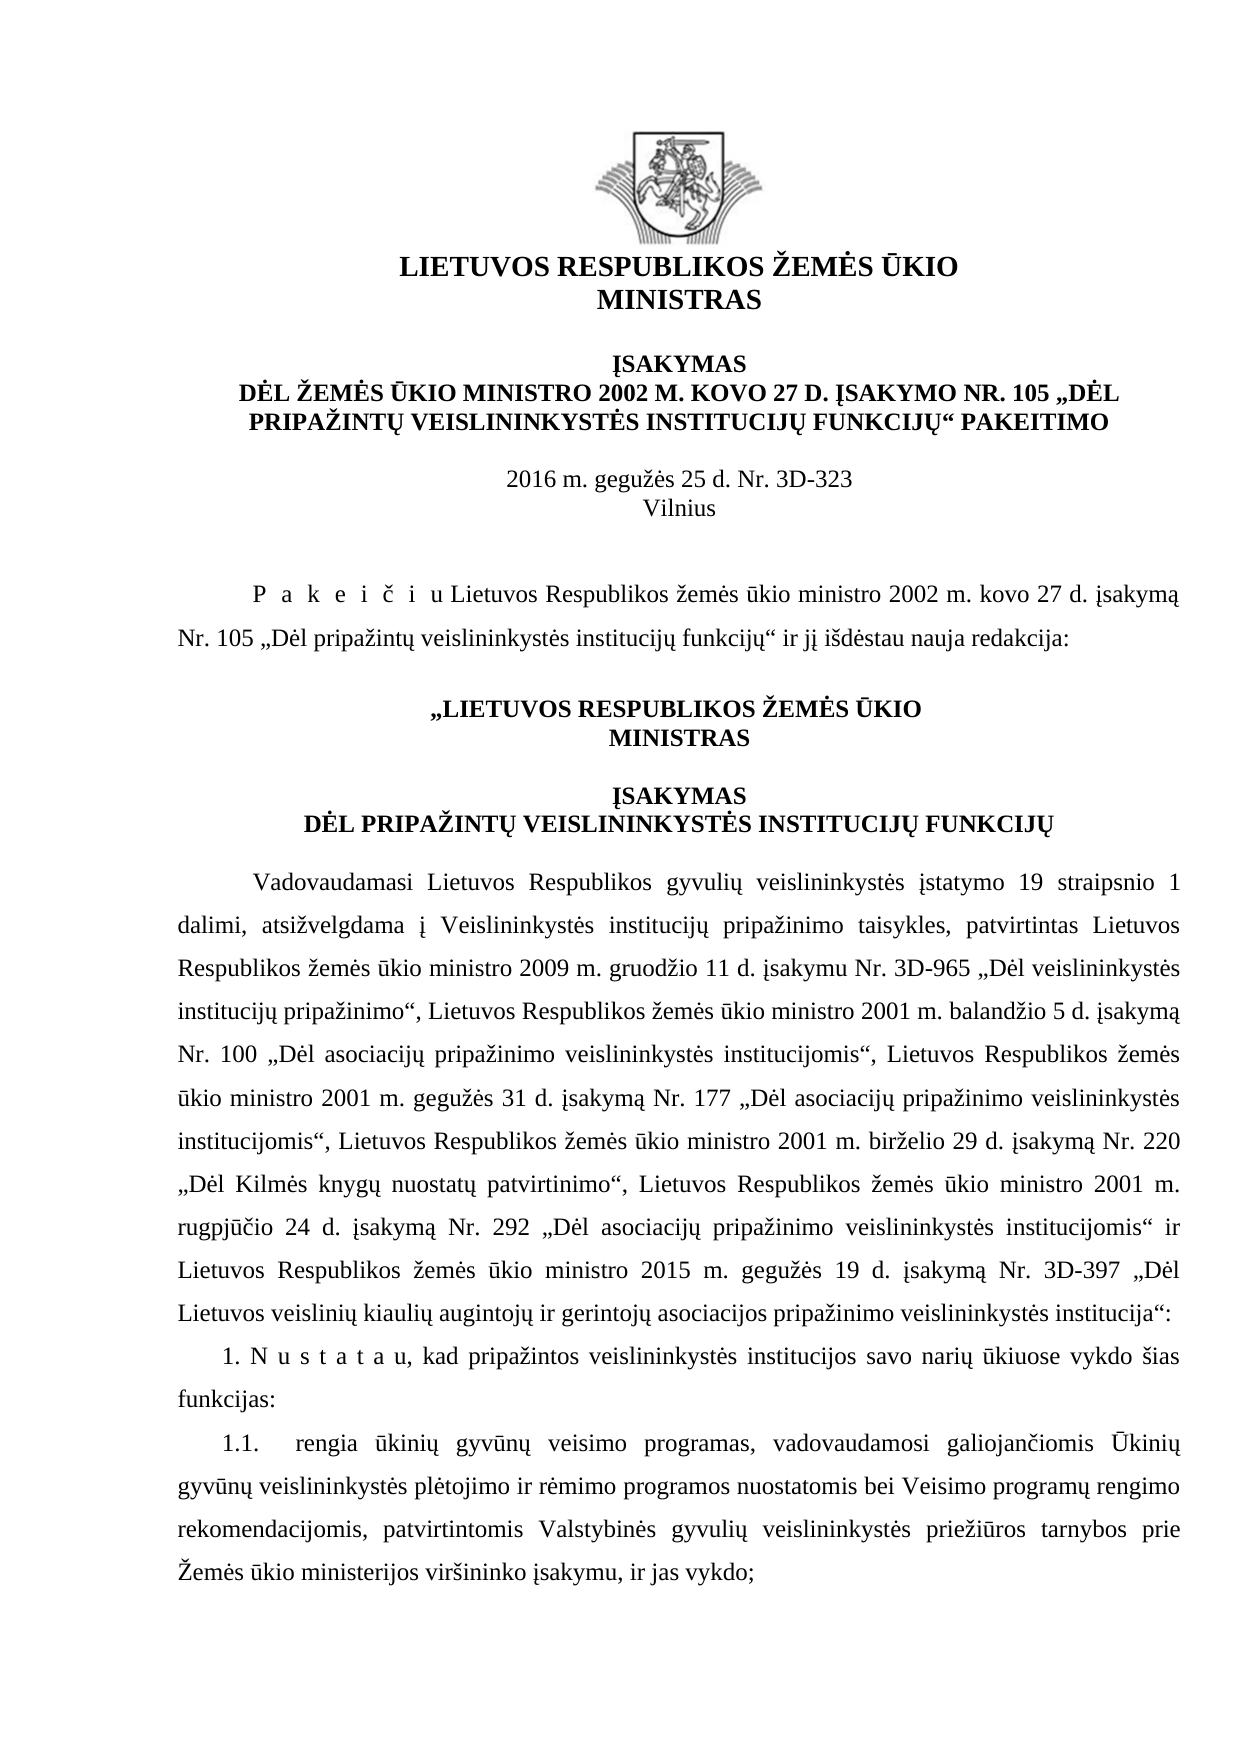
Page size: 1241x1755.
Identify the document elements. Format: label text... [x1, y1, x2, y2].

text DĖL ŽEMĖS ŪKIO MINISTRO 2002 M. KOVO 27 D. ĮSAKYMO NR. 105 „DĖL PRIPAŽINTŲ VEISLININKYSTĖS INSTITUCIJŲ FUNKCIJŲ“ PAKEITIMO [177, 378, 1181, 436]
text 2016 m. gegužės 25 d. Nr. 3D-323 [177, 464, 1181, 493]
text LIETUVOS RESPUBLIKOS ŽEMĖS ŪKIO [177, 249, 1181, 282]
text „LIETUVOS RESPUBLIKOS ŽEMĖS ŪKIO [177, 694, 1181, 723]
text Vilnius [177, 493, 1181, 522]
text MINISTRAS [177, 282, 1181, 316]
text Vadovaudamasi Lietuvos Respublikos gyvulių veislininkystės įstatymo 19 straipsnio 1 dalimi, atsižvelgdama į Veislininkystės institucijų pripažinimo taisykles, patvirtintas Lietuvos Respublikos žemės ūkio ministro 2009 m. gruodžio 11 d. įsakymu Nr. 3D-965 „Dėl veislininkystės institucijų pripažinimo“, Lietuvos Respublikos žemės ūkio ministro 2001 m. balandžio 5 d. įsakymą Nr. 100 „Dėl asociacijų pripažinimo veislininkystės institucijomis“, Lietuvos Respublikos žemės ūkio ministro 2001 m. gegužės 31 d. įsakymą Nr. 177 „Dėl asociacijų pripažinimo veislininkystės institucijomis“, Lietuvos Respublikos žemės ūkio ministro 2001 m. birželio 29 d. įsakymą Nr. 220 „Dėl Kilmės knygų nuostatų patvirtinimo“, Lietuvos Respublikos žemės ūkio ministro 2001 m. rugpjūčio 24 d. įsakymą Nr. 292 „Dėl asociacijų pripažinimo veislininkystės institucijomis“ ir Lietuvos Respublikos žemės ūkio ministro 2015 m. gegužės 19 d. įsakymą Nr. 3D-397 „Dėl Lietuvos veislinių kiaulių augintojų ir gerintojų asociacijos pripažinimo veislininkystės institucija“: [177, 867, 1181, 1327]
text ĮSAKYMAS [177, 781, 1181, 809]
text 1. N u s t a t a u, kad pripažintos veislininkystės institucijos savo narių ūkiuose vykdo šias funkcijas: [177, 1341, 1181, 1413]
text DĖL PRIPAŽINTŲ VEISLININKYSTĖS INSTITUCIJŲ FUNKCIJŲ [177, 809, 1181, 838]
text 1.1. rengia ūkinių gyvūnų veisimo programas, vadovaudamosi galiojančiomis Ūkinių gyvūnų veislininkystės plėtojimo ir rėmimo programos nuostatomis bei Veisimo programų rengimo rekomendacijomis, patvirtintomis Valstybinės gyvulių veislininkystės priežiūros tarnybos prie Žemės ūkio ministerijos viršininko įsakymu, ir jas vykdo; [177, 1428, 1181, 1586]
text ĮSAKYMAS [177, 349, 1181, 378]
text P a k e i č i u Lietuvos Respublikos žemės ūkio ministro 2002 m. kovo 27 d. įsakymą Nr. 105 „Dėl pripažintų veislininkystės institucijų funkcijų“ ir jį išdėstau nauja redakcija: [177, 579, 1181, 651]
text MINISTRAS [177, 723, 1181, 752]
